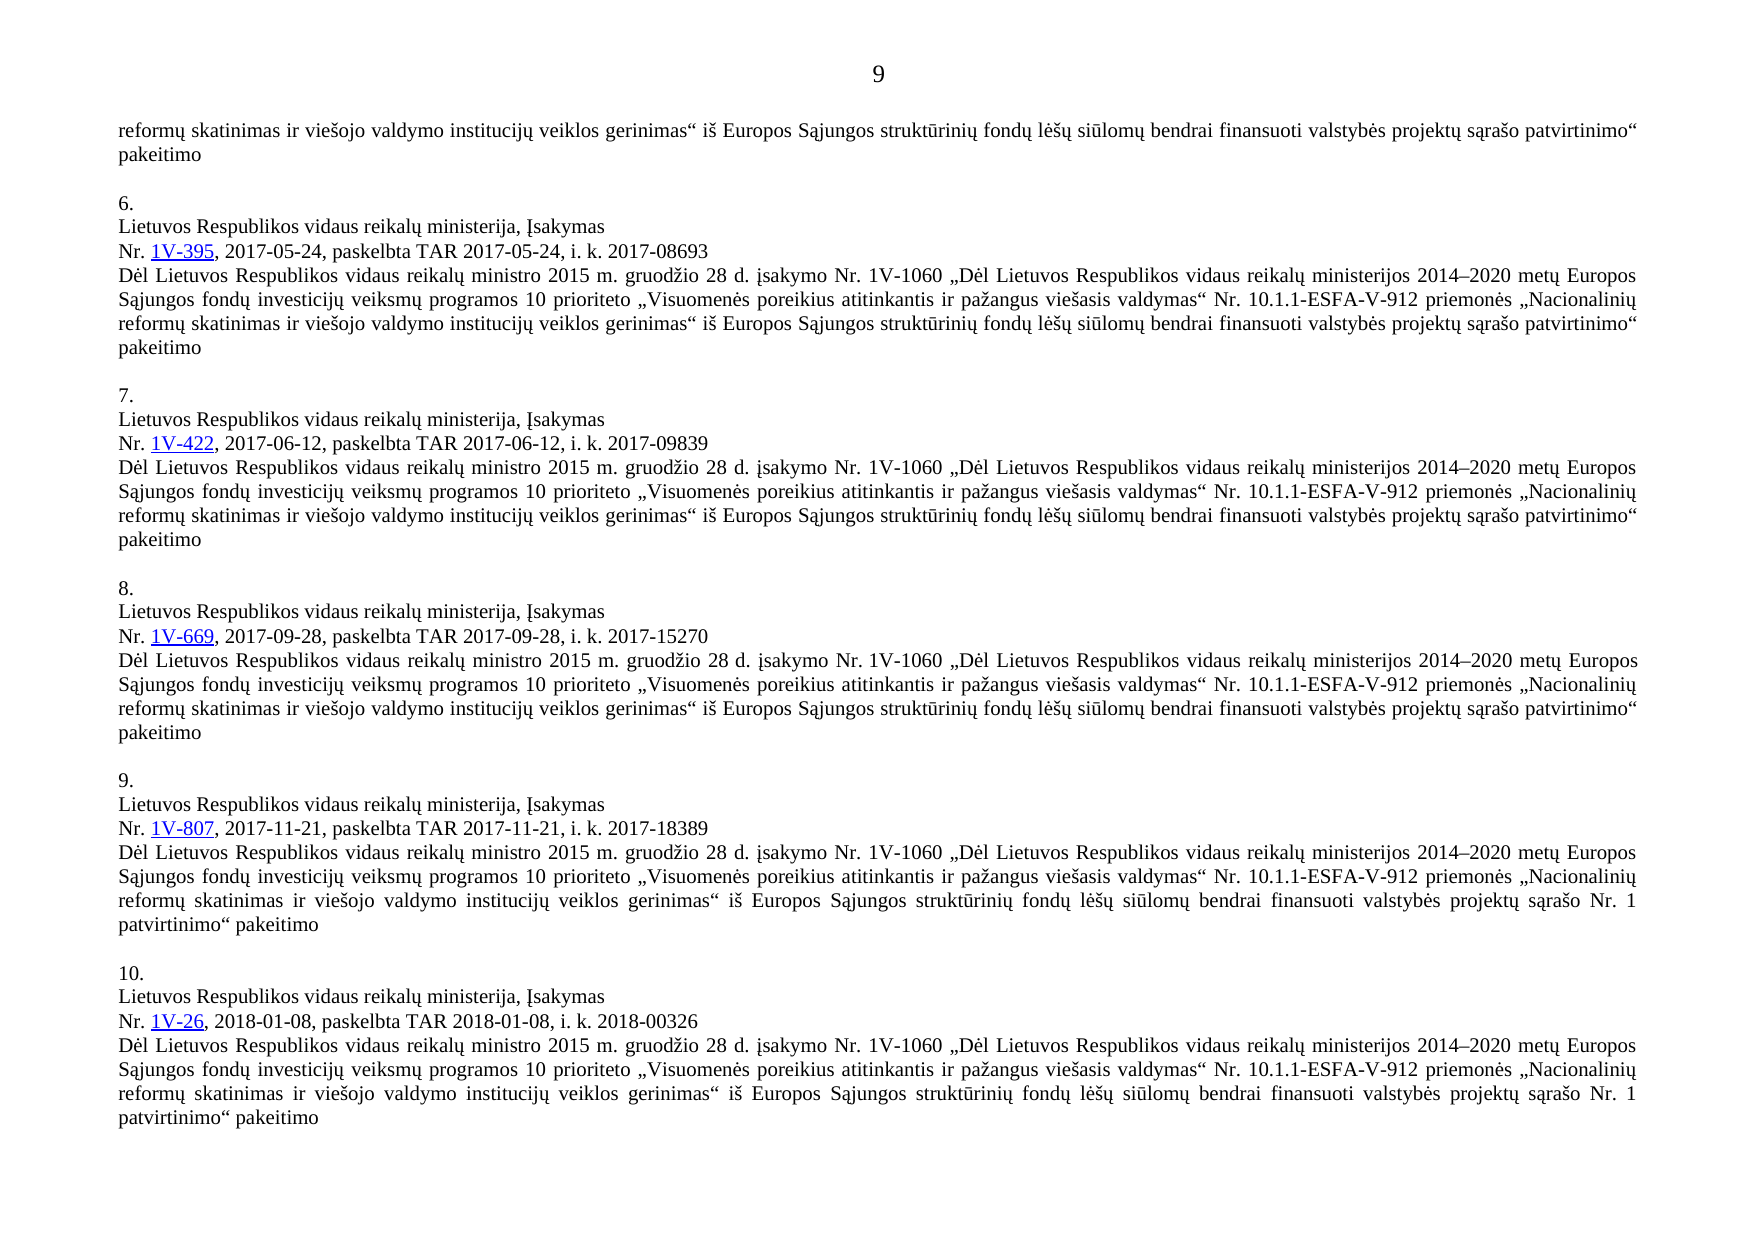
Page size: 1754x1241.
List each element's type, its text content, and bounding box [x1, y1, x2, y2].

text 6. [118, 190, 1639, 214]
text Lietuvos Respublikos vidaus reikalų ministerija, Įsakymas [118, 599, 1639, 623]
text Nr. 1V-807, 2017-11-21, paskelbta TAR 2017-11-21, i. k. 2017-18389 [118, 816, 1639, 840]
text Lietuvos Respublikos vidaus reikalų ministerija, Įsakymas [118, 984, 1639, 1008]
text Lietuvos Respublikos vidaus reikalų ministerija, Įsakymas [118, 214, 1639, 238]
text Nr. 1V-26, 2018-01-08, paskelbta TAR 2018-01-08, i. k. 2018-00326 [118, 1008, 1639, 1033]
text Dėl Lietuvos Respublikos vidaus reikalų ministro 2015 m. gruodžio 28 d. įsakymo Nr. 1V-1060 „Dėl Lietuvos Respublikos vidaus reikalų ministerijos 2014–2020 metų Europos Sąjungos fondų investicijų veiksmų programos 10 prioriteto „Visuomenės poreikius atitinkantis ir pažangus viešasis valdymas“ Nr. 10.1.1-ESFA-V-912 priemonės „Nacionalinių reformų skatinimas ir viešojo valdymo institucijų veiklos gerinimas“ iš Europos Sąjungos struktūrinių fondų lėšų siūlomų bendrai finansuoti valstybės projektų sąrašo patvirtinimo“ pakeitimo [118, 648, 1639, 744]
text Nr. 1V-669, 2017-09-28, paskelbta TAR 2017-09-28, i. k. 2017-15270 [118, 623, 1639, 648]
text reformų skatinimas ir viešojo valdymo institucijų veiklos gerinimas“ iš Europos Sąjungos struktūrinių fondų lėšų siūlomų bendrai finansuoti valstybės projektų sąrašo patvirtinimo“ pakeitimo [118, 118, 1639, 166]
text 9. [118, 768, 1639, 792]
text Dėl Lietuvos Respublikos vidaus reikalų ministro 2015 m. gruodžio 28 d. įsakymo Nr. 1V-1060 „Dėl Lietuvos Respublikos vidaus reikalų ministerijos 2014–2020 metų Europos Sąjungos fondų investicijų veiksmų programos 10 prioriteto „Visuomenės poreikius atitinkantis ir pažangus viešasis valdymas“ Nr. 10.1.1-ESFA-V-912 priemonės „Nacionalinių reformų skatinimas ir viešojo valdymo institucijų veiklos gerinimas“ iš Europos Sąjungos struktūrinių fondų lėšų siūlomų bendrai finansuoti valstybės projektų sąrašo patvirtinimo“ pakeitimo [118, 455, 1639, 551]
text Dėl Lietuvos Respublikos vidaus reikalų ministro 2015 m. gruodžio 28 d. įsakymo Nr. 1V-1060 „Dėl Lietuvos Respublikos vidaus reikalų ministerijos 2014–2020 metų Europos Sąjungos fondų investicijų veiksmų programos 10 prioriteto „Visuomenės poreikius atitinkantis ir pažangus viešasis valdymas“ Nr. 10.1.1-ESFA-V-912 priemonės „Nacionalinių reformų skatinimas ir viešojo valdymo institucijų veiklos gerinimas“ iš Europos Sąjungos struktūrinių fondų lėšų siūlomų bendrai finansuoti valstybės projektų sąrašo Nr. 1 patvirtinimo“ pakeitimo [118, 1033, 1639, 1129]
text 7. [118, 383, 1639, 407]
text Nr. 1V-422, 2017-06-12, paskelbta TAR 2017-06-12, i. k. 2017-09839 [118, 431, 1639, 455]
text Dėl Lietuvos Respublikos vidaus reikalų ministro 2015 m. gruodžio 28 d. įsakymo Nr. 1V-1060 „Dėl Lietuvos Respublikos vidaus reikalų ministerijos 2014–2020 metų Europos Sąjungos fondų investicijų veiksmų programos 10 prioriteto „Visuomenės poreikius atitinkantis ir pažangus viešasis valdymas“ Nr. 10.1.1-ESFA-V-912 priemonės „Nacionalinių reformų skatinimas ir viešojo valdymo institucijų veiklos gerinimas“ iš Europos Sąjungos struktūrinių fondų lėšų siūlomų bendrai finansuoti valstybės projektų sąrašo patvirtinimo“ pakeitimo [118, 263, 1639, 359]
text 8. [118, 575, 1639, 599]
text Nr. 1V-395, 2017-05-24, paskelbta TAR 2017-05-24, i. k. 2017-08693 [118, 238, 1639, 263]
text Lietuvos Respublikos vidaus reikalų ministerija, Įsakymas [118, 407, 1639, 431]
text 10. [118, 960, 1639, 984]
text Dėl Lietuvos Respublikos vidaus reikalų ministro 2015 m. gruodžio 28 d. įsakymo Nr. 1V-1060 „Dėl Lietuvos Respublikos vidaus reikalų ministerijos 2014–2020 metų Europos Sąjungos fondų investicijų veiksmų programos 10 prioriteto „Visuomenės poreikius atitinkantis ir pažangus viešasis valdymas“ Nr. 10.1.1-ESFA-V-912 priemonės „Nacionalinių reformų skatinimas ir viešojo valdymo institucijų veiklos gerinimas“ iš Europos Sąjungos struktūrinių fondų lėšų siūlomų bendrai finansuoti valstybės projektų sąrašo Nr. 1 patvirtinimo“ pakeitimo [118, 840, 1639, 936]
text Lietuvos Respublikos vidaus reikalų ministerija, Įsakymas [118, 792, 1639, 816]
